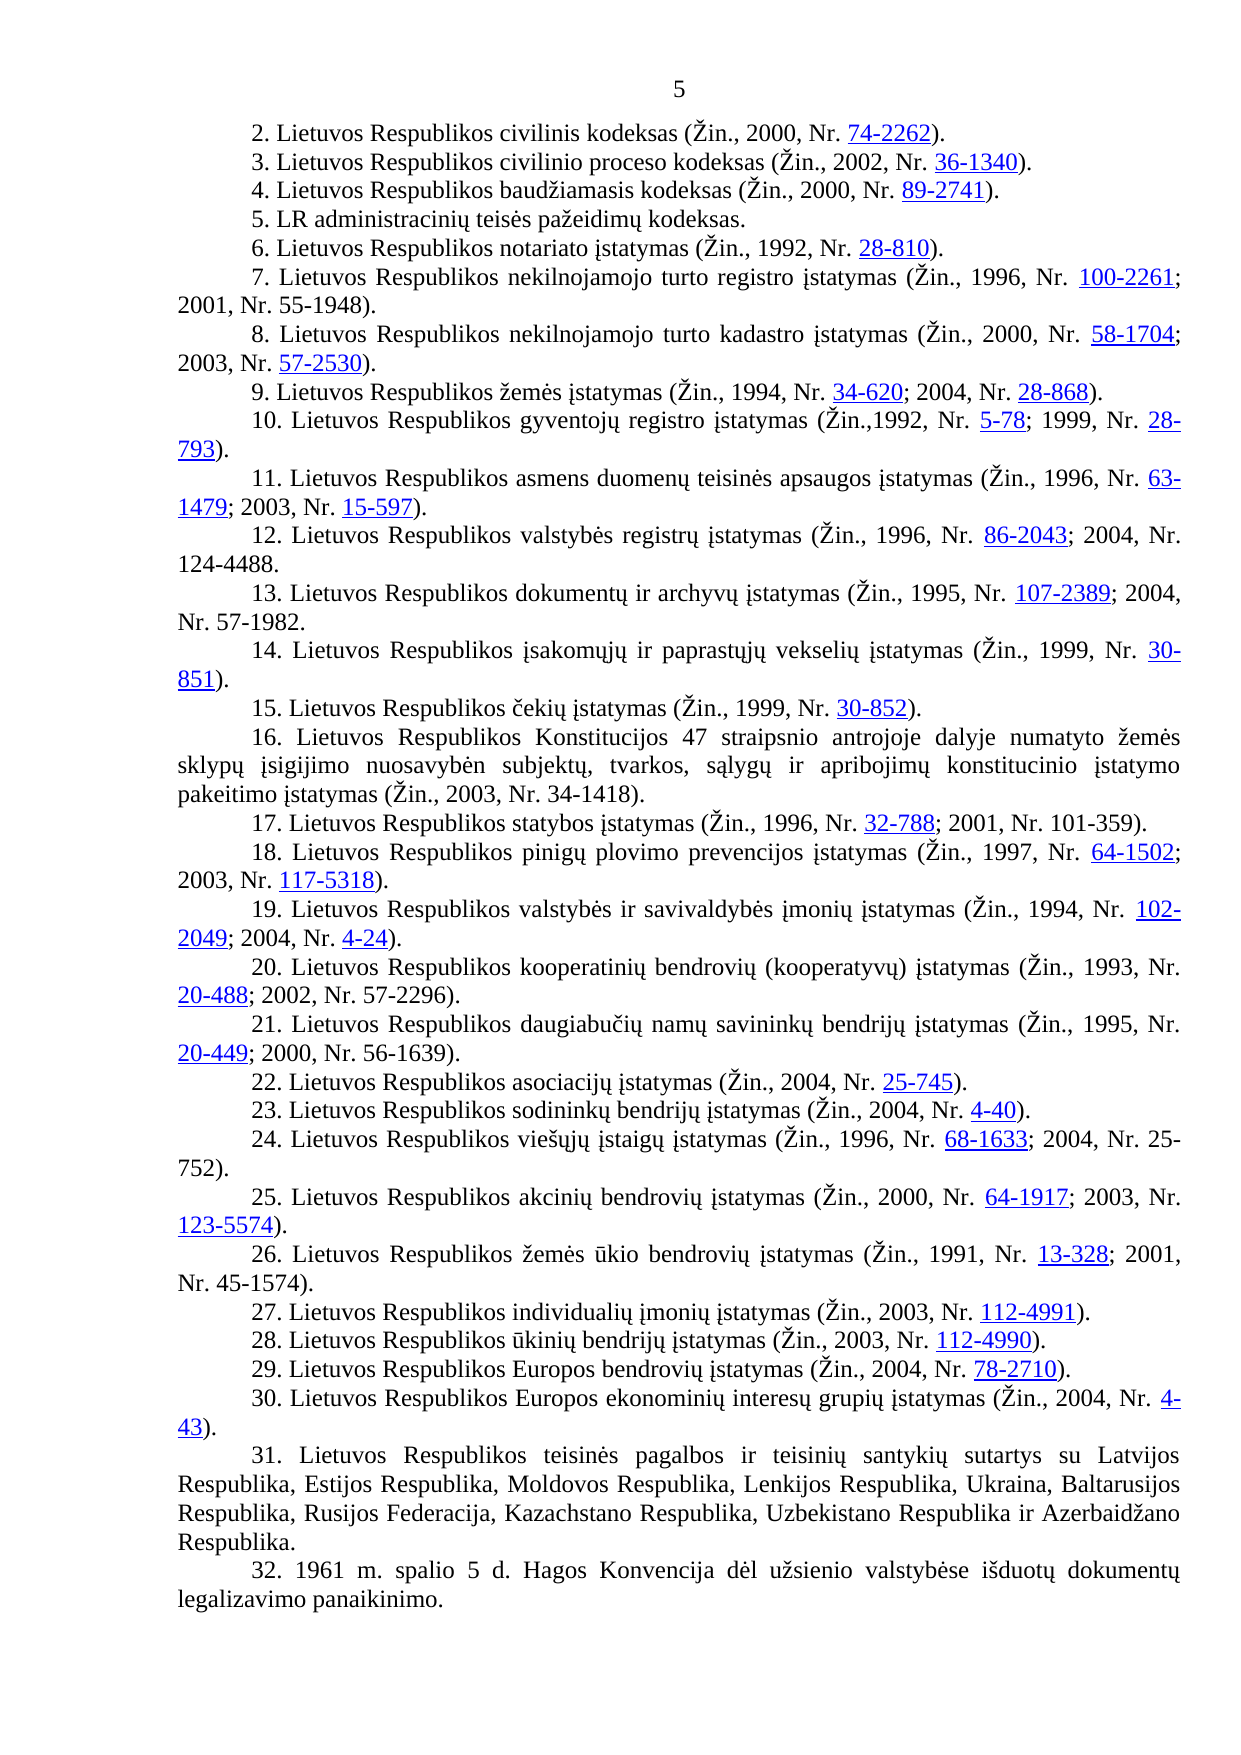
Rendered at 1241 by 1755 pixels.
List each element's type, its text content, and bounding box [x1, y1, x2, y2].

text 14. Lietuvos Respublikos įsakomųjų ir paprastųjų vekselių įstatymas (Žin., 1999, Nr. 30-851). [177, 636, 1181, 693]
text 7. Lietuvos Respublikos nekilnojamojo turto registro įstatymas (Žin., 1996, Nr. 100-2261; 2001, Nr. 55-1948). [177, 262, 1181, 319]
text 4. Lietuvos Respublikos baudžiamasis kodeksas (Žin., 2000, Nr. 89-2741). [177, 176, 1181, 204]
text 13. Lietuvos Respublikos dokumentų ir archyvų įstatymas (Žin., 1995, Nr. 107-2389; 2004, Nr. 57-1982. [177, 578, 1181, 636]
text 15. Lietuvos Respublikos čekių įstatymas (Žin., 1999, Nr. 30-852). [177, 693, 1181, 722]
text 9. Lietuvos Respublikos žemės įstatymas (Žin., 1994, Nr. 34-620; 2004, Nr. 28-868). [177, 377, 1181, 406]
text 12. Lietuvos Respublikos valstybės registrų įstatymas (Žin., 1996, Nr. 86-2043; 2004, Nr. 124-4488. [177, 521, 1181, 578]
text 27. Lietuvos Respublikos individualių įmonių įstatymas (Žin., 2003, Nr. 112-4991). [177, 1297, 1181, 1326]
text 20. Lietuvos Respublikos kooperatinių bendrovių (kooperatyvų) įstatymas (Žin., 1993, Nr. 20-488; 2002, Nr. 57-2296). [177, 952, 1181, 1009]
text 5. LR administracinių teisės pažeidimų kodeksas. [177, 204, 1181, 233]
text 30. Lietuvos Respublikos Europos ekonominių interesų grupių įstatymas (Žin., 2004, Nr. 4-43). [177, 1383, 1181, 1441]
text 29. Lietuvos Respublikos Europos bendrovių įstatymas (Žin., 2004, Nr. 78-2710). [177, 1354, 1181, 1383]
text 32. 1961 m. spalio 5 d. Hagos Konvencija dėl užsienio valstybėse išduotų dokumentų legalizavimo panaikinimo. [177, 1556, 1181, 1613]
text 11. Lietuvos Respublikos asmens duomenų teisinės apsaugos įstatymas (Žin., 1996, Nr. 63-1479; 2003, Nr. 15-597). [177, 463, 1181, 521]
text 24. Lietuvos Respublikos viešųjų įstaigų įstatymas (Žin., 1996, Nr. 68-1633; 2004, Nr. 25-752). [177, 1124, 1181, 1182]
text 16. Lietuvos Respublikos Konstitucijos 47 straipsnio antrojoje dalyje numatyto žemės sklypų įsigijimo nuosavybėn subjektų, tvarkos, sąlygų ir apribojimų konstitucinio įstatymo pakeitimo įstatymas (Žin., 2003, Nr. 34-1418). [177, 722, 1181, 808]
text 28. Lietuvos Respublikos ūkinių bendrijų įstatymas (Žin., 2003, Nr. 112-4990). [177, 1326, 1181, 1354]
text 3. Lietuvos Respublikos civilinio proceso kodeksas (Žin., 2002, Nr. 36-1340). [177, 147, 1181, 176]
text 18. Lietuvos Respublikos pinigų plovimo prevencijos įstatymas (Žin., 1997, Nr. 64-1502; 2003, Nr. 117-5318). [177, 837, 1181, 894]
text 19. Lietuvos Respublikos valstybės ir savivaldybės įmonių įstatymas (Žin., 1994, Nr. 102-2049; 2004, Nr. 4-24). [177, 894, 1181, 952]
text 6. Lietuvos Respublikos notariato įstatymas (Žin., 1992, Nr. 28-810). [177, 233, 1181, 262]
text 10. Lietuvos Respublikos gyventojų registro įstatymas (Žin.,1992, Nr. 5-78; 1999, Nr. 28-793). [177, 406, 1181, 463]
text 25. Lietuvos Respublikos akcinių bendrovių įstatymas (Žin., 2000, Nr. 64-1917; 2003, Nr. 123-5574). [177, 1182, 1181, 1239]
text 21. Lietuvos Respublikos daugiabučių namų savininkų bendrijų įstatymas (Žin., 1995, Nr. 20-449; 2000, Nr. 56-1639). [177, 1009, 1181, 1067]
text 2. Lietuvos Respublikos civilinis kodeksas (Žin., 2000, Nr. 74-2262). [177, 118, 1181, 147]
text 22. Lietuvos Respublikos asociacijų įstatymas (Žin., 2004, Nr. 25-745). [177, 1067, 1181, 1096]
text 23. Lietuvos Respublikos sodininkų bendrijų įstatymas (Žin., 2004, Nr. 4-40). [177, 1096, 1181, 1124]
text 31. Lietuvos Respublikos teisinės pagalbos ir teisinių santykių sutartys su Latvijos Respublika, Estijos Respublika, Moldovos Respublika, Lenkijos Respublika, Ukraina, Baltarusijos Respublika, Rusijos Federacija, Kazachstano Respublika, Uzbekistano Respublika ir Azerbaidžano Respublika. [177, 1441, 1181, 1556]
text 26. Lietuvos Respublikos žemės ūkio bendrovių įstatymas (Žin., 1991, Nr. 13-328; 2001, Nr. 45-1574). [177, 1239, 1181, 1297]
text 8. Lietuvos Respublikos nekilnojamojo turto kadastro įstatymas (Žin., 2000, Nr. 58-1704; 2003, Nr. 57-2530). [177, 319, 1181, 377]
text 17. Lietuvos Respublikos statybos įstatymas (Žin., 1996, Nr. 32-788; 2001, Nr. 101-359). [177, 808, 1181, 837]
